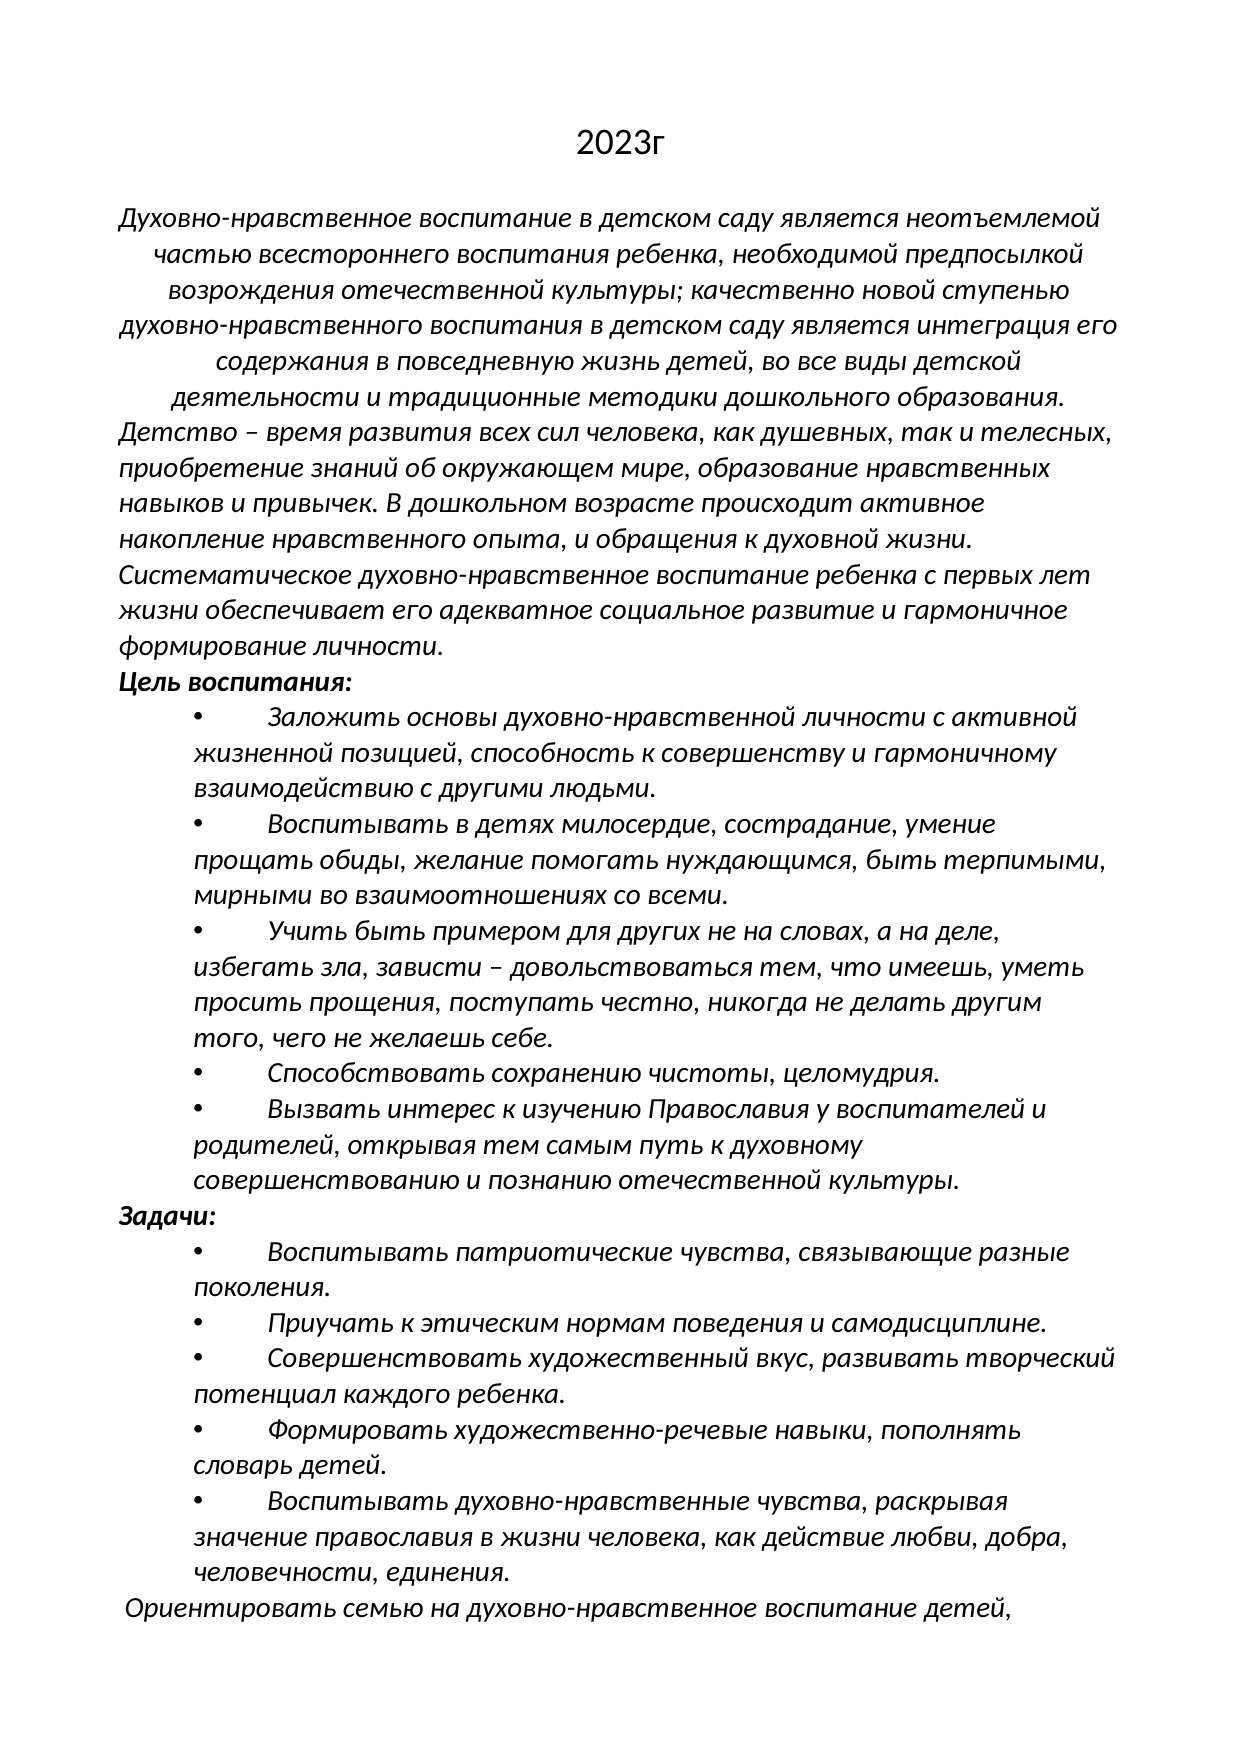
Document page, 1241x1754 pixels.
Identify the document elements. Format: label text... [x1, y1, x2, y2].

text Задачи: [118, 1197, 1122, 1233]
text Цель воспитания: [118, 663, 1122, 698]
list Воспитывать патриотические чувства, связывающие разные поколения. [193, 1233, 1122, 1304]
text Детство – время развития всех сил человека, как душевных, так и телесных, приобретение знаний об окружающем мире, образование нравственных навыков и привычек. В дошкольном возрасте происходит активное накопление нравственного опыта, и обращения к духовной жизни. Систематическое духовно-нравственное воспитание ребенка с первых лет жизни обеспечивает его адекватное социальное развитие и гармоничное формирование личности. [118, 413, 1122, 663]
text Духовно-нравственное воспитание в детском саду является неотъемлемой частью всестороннего воспитания ребенка, необходимой предпосылкой возрождения отечественной культуры; качественно новой ступенью духовно-нравственного воспитания в детском саду является интеграция его содержания в повседневную жизнь детей, во все виды детской деятельности и традиционные методики дошкольного образования. [118, 199, 1122, 413]
list Заложить основы духовно-нравственной личности с активной жизненной позицией, способность к совершенству и гармоничному взаимодействию с другими людьми. [193, 698, 1122, 805]
text Ориентировать семью на духовно-нравственное воспитание детей, [118, 1589, 1122, 1624]
list Формировать художественно-речевые навыки, пополнять словарь детей. [193, 1411, 1122, 1482]
list Способствовать сохранению чистоты, целомудрия. [193, 1054, 1122, 1090]
list Учить быть примером для других не на словах, а на деле, избегать зла, зависти – довольствоваться тем, что имеешь, уметь просить прощения, поступать честно, никогда не делать другим того, чего не желаешь себе. [193, 912, 1122, 1054]
text 2023г [118, 118, 1122, 164]
list Вызвать интерес к изучению Православия у воспитателей и родителей, открывая тем самым путь к духовному совершенствованию и познанию отечественной культуры. [193, 1090, 1122, 1197]
list Совершенствовать художественный вкус, развивать творческий потенциал каждого ребенка. [193, 1339, 1122, 1411]
list Приучать к этическим нормам поведения и самодисциплине. [193, 1304, 1122, 1339]
list Воспитывать духовно-нравственные чувства, раскрывая значение православия в жизни человека, как действие любви, добра, человечности, единения. [193, 1482, 1122, 1589]
list Воспитывать в детях милосердие, сострадание, умение прощать обиды, желание помогать нуждающимся, быть терпимыми, мирными во взаимоотношениях со всеми. [193, 805, 1122, 912]
